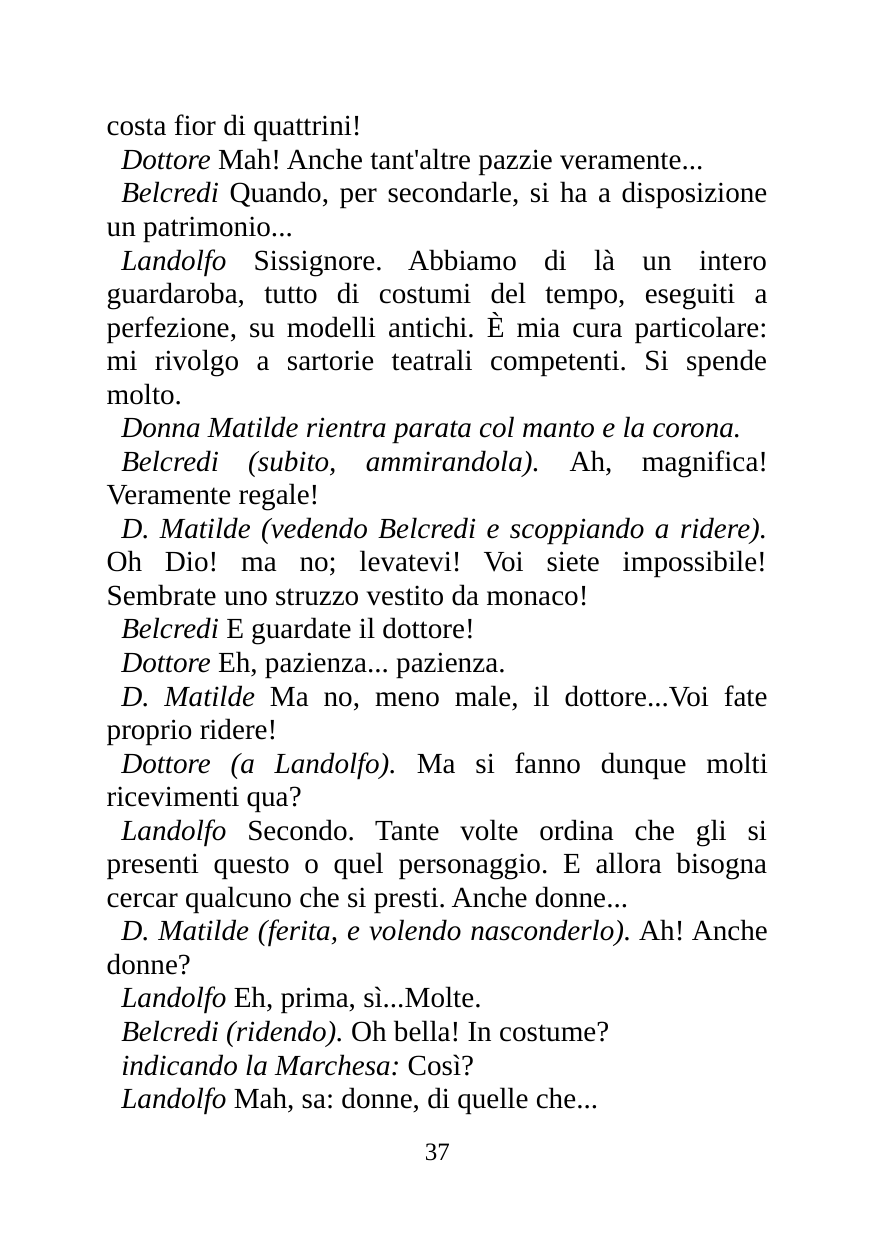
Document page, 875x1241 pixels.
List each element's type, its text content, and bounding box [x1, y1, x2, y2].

text Dottore Mah! Anche tant'altre pazzie veramente... [106, 142, 768, 176]
text Landolfo Eh, prima, sì...Molte. [106, 981, 768, 1014]
text Landolfo Mah, sa: donne, di quelle che... [106, 1081, 768, 1115]
text indicando la Marchesa: Così? [106, 1048, 768, 1081]
text Belcredi (subito, ammirandola). Ah, magnifica! Veramente regale! [106, 444, 768, 511]
text Donna Matilde rientra parata col manto e la corona. [106, 410, 768, 444]
text Belcredi Quando, per secondarle, si ha a disposizione un patrimonio... [106, 176, 768, 243]
text D. Matilde (vedendo Belcredi e scoppiando a ridere). Oh Dio! ma no; levatevi! Voi siete impossibile! Sembrate uno struzzo vestito da monaco! [106, 511, 768, 612]
text Belcredi E guardate il dottore! [106, 612, 768, 645]
text D. Matilde Ma no, meno male, il dottore...Voi fate proprio ridere! [106, 679, 768, 746]
text D. Matilde (ferita, e volendo nasconderlo). Ah! Anche donne? [106, 913, 768, 981]
text Dottore (a Landolfo). Ma si fanno dunque molti ricevimenti qua? [106, 746, 768, 813]
text Belcredi (ridendo). Oh bella! In costume? [106, 1014, 768, 1048]
text Dottore Eh, pazienza... pazienza. [106, 645, 768, 679]
text costa fior di quattrini! [106, 108, 768, 142]
text Landolfo Sissignore. Abbiamo di là un intero guardaroba, tutto di costumi del tempo, eseguiti a perfezione, su modelli antichi. È mia cura particolare: mi rivolgo a sartorie teatrali competenti. Si spende molto. [106, 243, 768, 410]
text Landolfo Secondo. Tante volte ordina che gli si presenti questo o quel personaggio. E allora bisogna cercar qualcuno che si presti. Anche donne... [106, 813, 768, 913]
